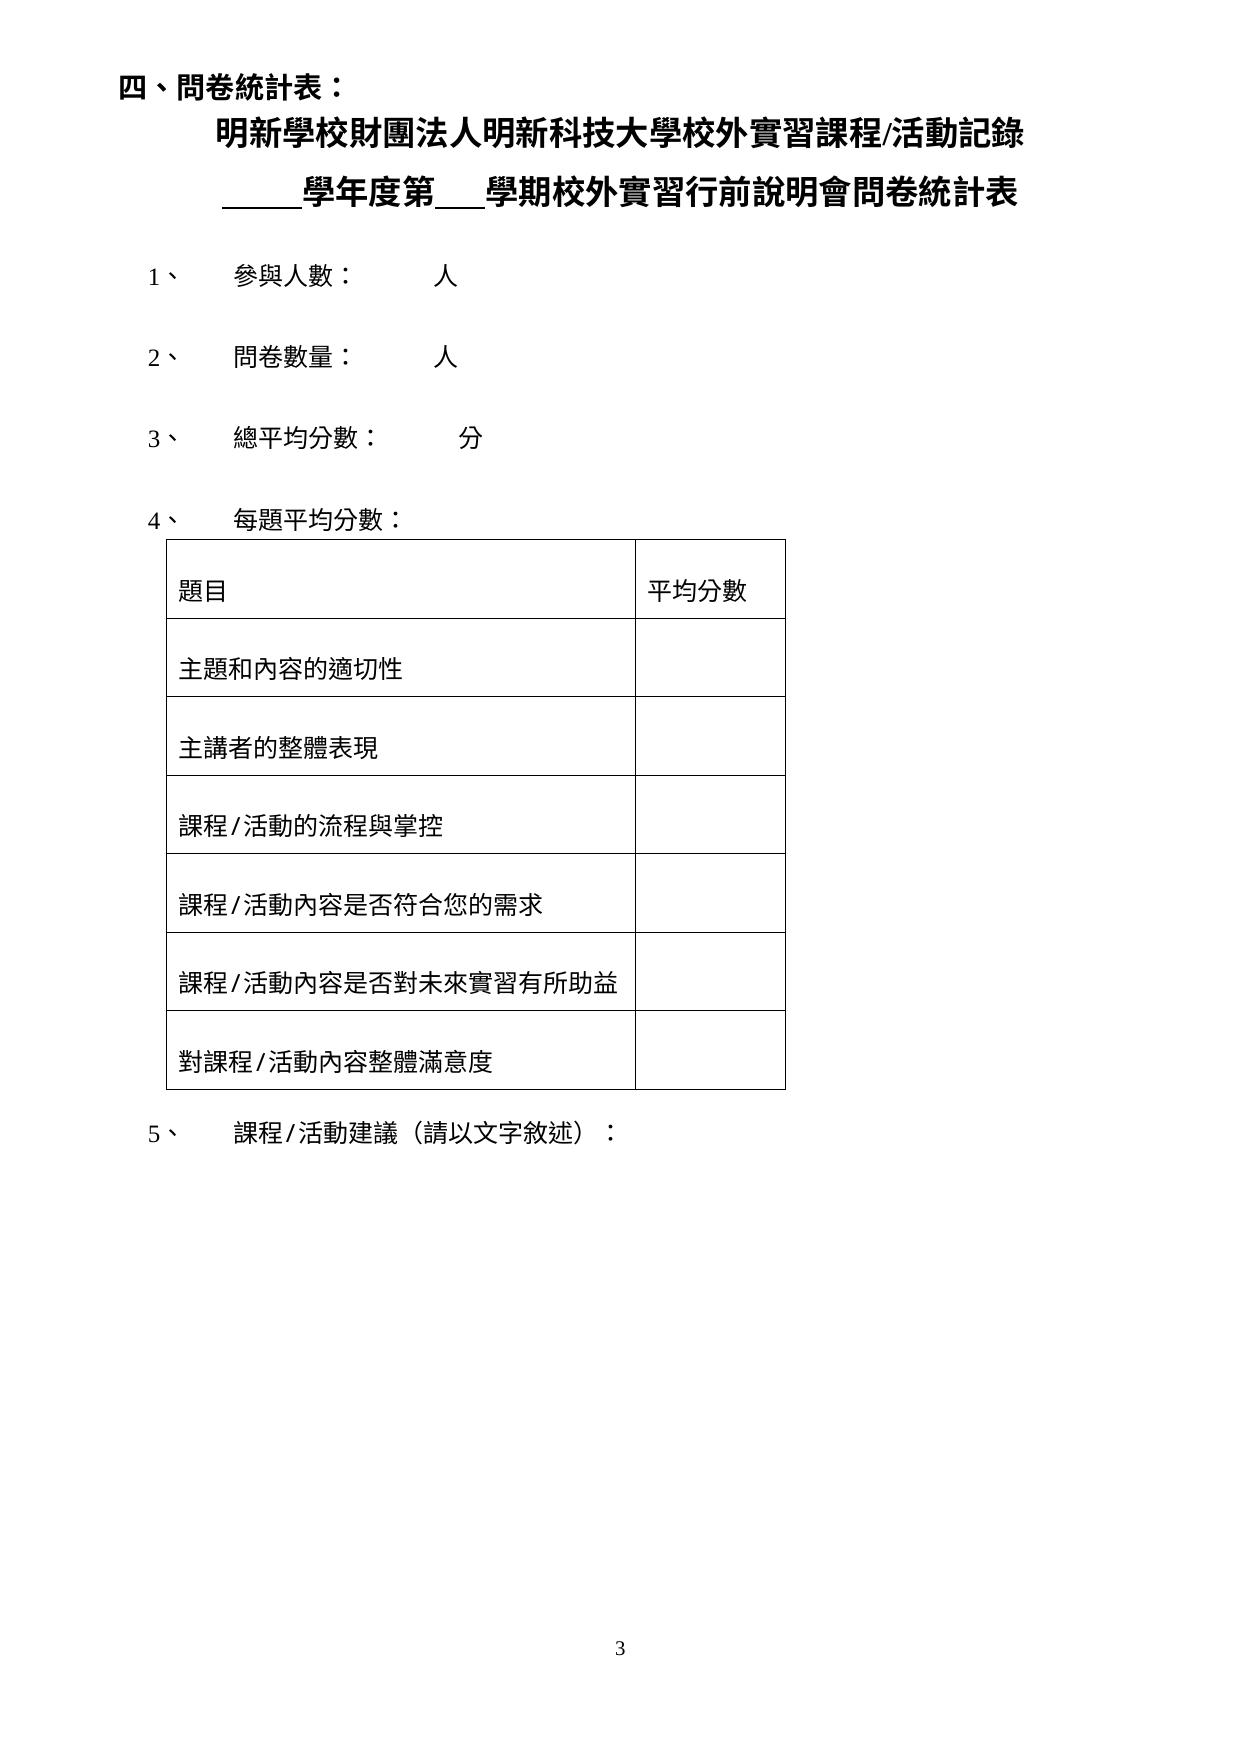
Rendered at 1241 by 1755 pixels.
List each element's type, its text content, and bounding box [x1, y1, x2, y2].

text 學年度第 學期校外實習行前說明會問卷統計表 [118, 166, 1122, 214]
list 問卷數量： 人 [133, 314, 1122, 377]
table_cell [636, 854, 785, 932]
table_cell [636, 697, 785, 775]
list 總平均分數： 分 [133, 395, 1122, 458]
table_cell [636, 619, 785, 696]
table_cell [636, 933, 785, 1010]
table_cell 主講者的整體表現 [167, 697, 635, 775]
table_cell 課程/活動內容是否對未來實習有所助益 [167, 933, 635, 1010]
table_cell 對課程/活動內容整體滿意度 [167, 1011, 635, 1089]
list 參與人數： 人 [133, 233, 1122, 295]
table_cell 主題和內容的適切性 [167, 619, 635, 696]
table_cell 課程/活動內容是否符合您的需求 [167, 854, 635, 932]
table_header 題目 [167, 540, 635, 618]
text 明新學校財團法人明新科技大學校外實習課程/活動記錄 [118, 107, 1122, 155]
table_cell [636, 776, 785, 853]
table_cell 課程/活動的流程與掌控 [167, 776, 635, 853]
table_cell [636, 1011, 785, 1089]
list 課程/活動建議（請以文字敘述）： [133, 1090, 1122, 1152]
list 每題平均分數： [133, 477, 1122, 539]
text 四、問卷統計表： [118, 65, 1122, 107]
table_header 平均分數 [636, 540, 785, 618]
